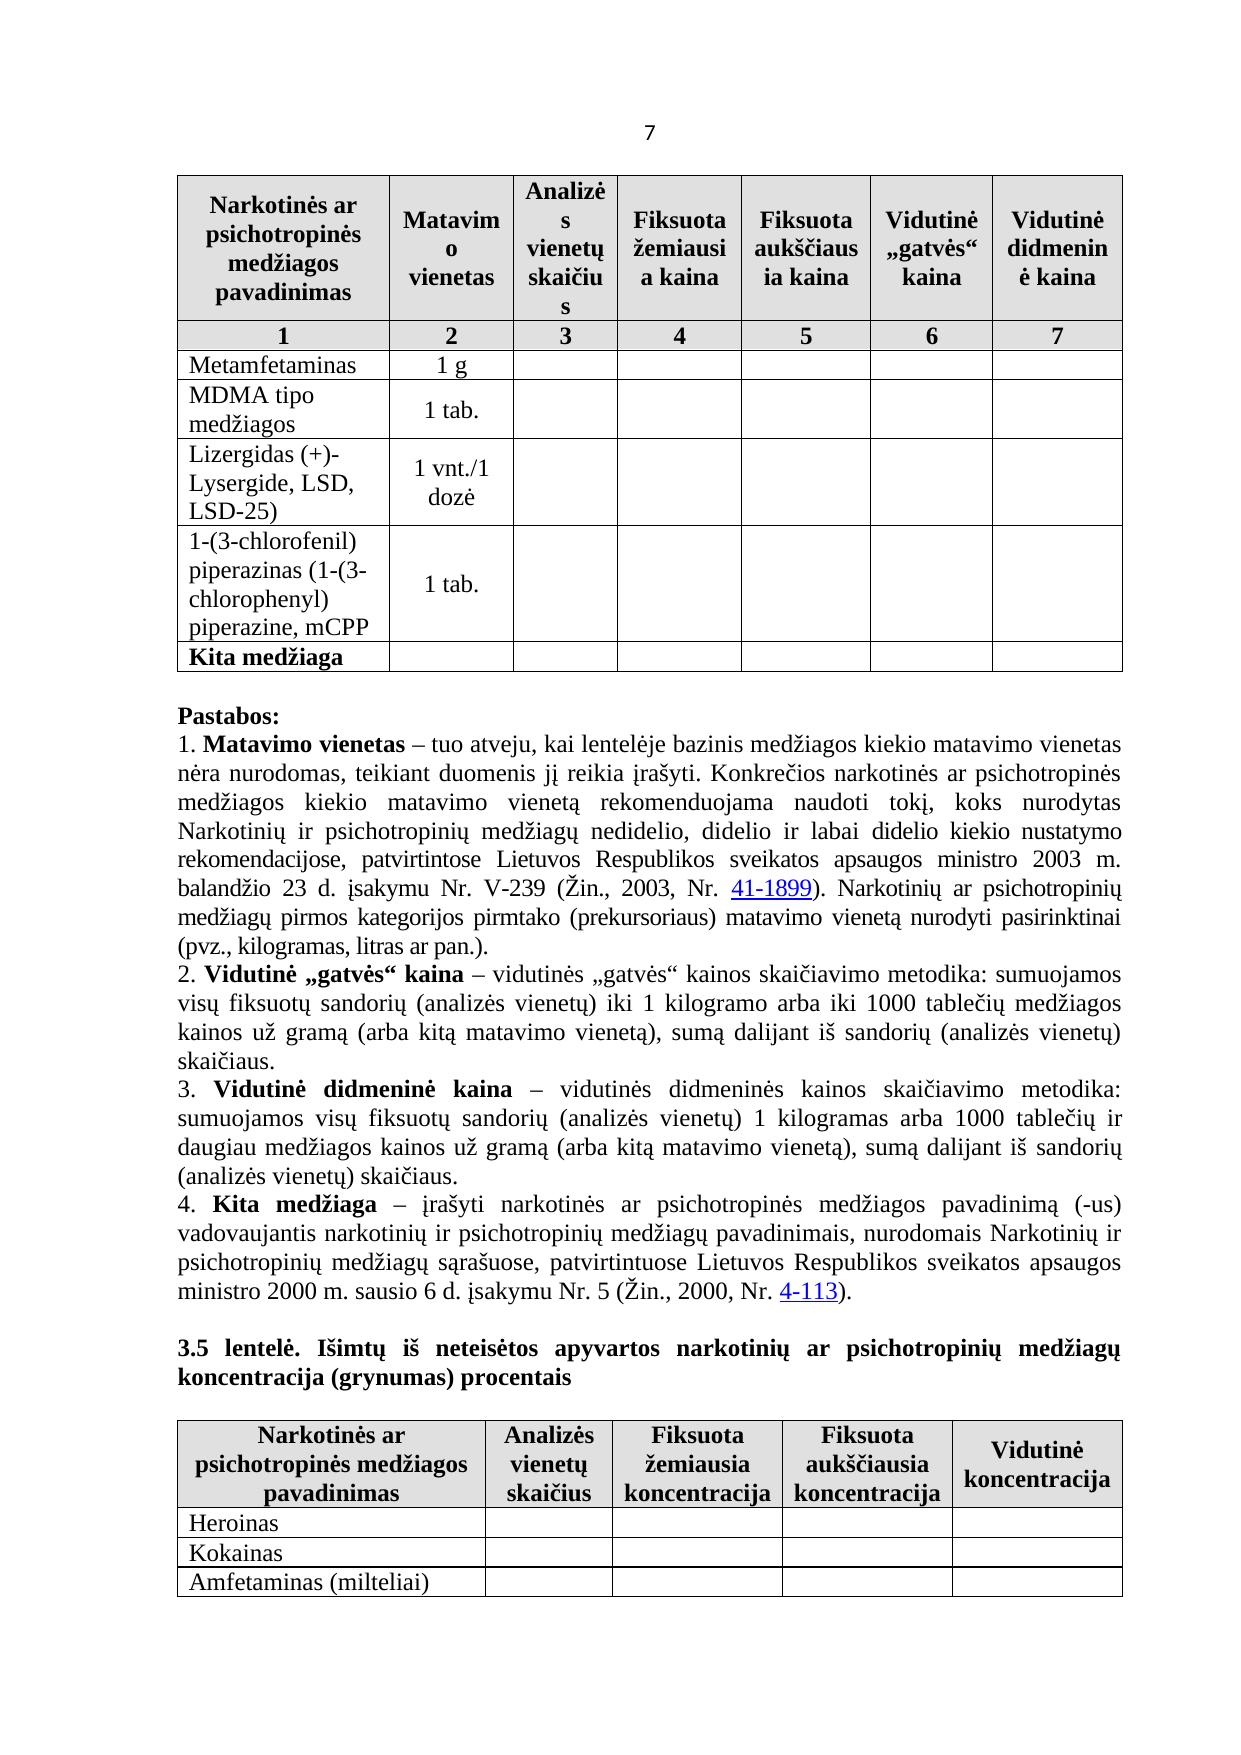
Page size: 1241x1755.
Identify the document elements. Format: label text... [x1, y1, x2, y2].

table_cell 6 [871, 321, 992, 349]
table_cell Amfetaminas (milteliai) [178, 1568, 485, 1596]
table_cell [993, 351, 1122, 379]
table_header Narkotinės ar psichotropinės medžiagos pavadinimas [178, 1421, 485, 1507]
table_cell [618, 642, 741, 671]
table_header Vidutinė didmeninė kaina [993, 176, 1122, 320]
table_cell [514, 642, 617, 671]
text Pastabos: [177, 701, 1122, 729]
table_cell [742, 351, 870, 379]
text 3. Vidutinė didmeninė kaina – vidutinės didmeninės kainos skaičiavimo metodika: sumuojamos visų fiksuotų sandorių (analizės vienetų) 1 kilogramas arba 1000 tablečių ir daugiau medžiagos kainos už gramą (arba kitą matavimo vienetą), sumą dalijant iš sandorių (analizės vienetų) skaičiaus. [177, 1074, 1122, 1189]
table_cell 2 [390, 321, 513, 349]
table_cell [514, 380, 617, 438]
table_cell [871, 380, 992, 438]
table_cell [618, 526, 741, 641]
table_cell [742, 642, 870, 671]
table_cell [993, 642, 1122, 671]
text 2. Vidutinė „gatvės“ kaina – vidutinės „gatvės“ kainos skaičiavimo metodika: sumuojamos visų fiksuotų sandorių (analizės vienetų) iki 1 kilogramo arba iki 1000 tablečių medžiagos kainos už gramą (arba kitą matavimo vienetą), sumą dalijant iš sandorių (analizės vienetų) skaičiaus. [177, 959, 1122, 1074]
table_cell [613, 1508, 782, 1537]
table_cell [742, 439, 870, 525]
table_header Analizės vienetų skaičius [486, 1421, 612, 1507]
table_cell [618, 380, 741, 438]
table_cell [871, 439, 992, 525]
table_cell [618, 439, 741, 525]
table_cell [871, 642, 992, 671]
table_cell [514, 439, 617, 525]
table_cell [618, 351, 741, 379]
table_cell 1 vnt./1 dozė [390, 439, 513, 525]
table_cell [742, 526, 870, 641]
table_cell [953, 1508, 1122, 1537]
table_cell 4 [618, 321, 741, 349]
table_header Vidutinė „gatvės“ kaina [871, 176, 992, 320]
table_cell Kokainas [178, 1538, 485, 1566]
table_cell 3 [514, 321, 617, 349]
table_cell 1 [178, 321, 389, 349]
table_cell [486, 1568, 612, 1596]
table_cell [514, 351, 617, 379]
table_cell [390, 642, 513, 671]
text 4. Kita medžiaga – įrašyti narkotinės ar psichotropinės medžiagos pavadinimą (-us) vadovaujantis narkotinių ir psichotropinių medžiagų pavadinimais, nurodomais Narkotinių ir psichotropinių medžiagų sąrašuose, patvirtintuose Lietuvos Respublikos sveikatos apsaugos ministro 2000 m. sausio 6 d. įsakymu Nr. 5 (Žin., 2000, Nr. 4-113). [177, 1189, 1122, 1304]
table_cell Lizergidas (+)-Lysergide, LSD, LSD-25) [178, 439, 389, 525]
table_header Matavimo vienetas [390, 176, 513, 320]
table_cell [993, 380, 1122, 438]
table_cell [486, 1508, 612, 1537]
table_header Narkotinės ar psichotropinės medžiagos pavadinimas [178, 176, 389, 320]
table_cell [871, 526, 992, 641]
table_cell [514, 526, 617, 641]
table_cell 1 tab. [390, 526, 513, 641]
text 3.5 lentelė. Išimtų iš neteisėtos apyvartos narkotinių ar psichotropinių medžiagų koncentracija (grynumas) procentais [177, 1333, 1122, 1391]
table_cell [953, 1538, 1122, 1566]
table_header Fiksuota aukščiausia koncentracija [783, 1421, 952, 1507]
text 1. Matavimo vienetas – tuo atveju, kai lentelėje bazinis medžiagos kiekio matavimo vienetas nėra nurodomas, teikiant duomenis jį reikia įrašyti. Konkrečios narkotinės ar psichotropinės medžiagos kiekio matavimo vienetą rekomenduojama naudoti tokį, koks nurodytas Narkotinių ir psichotropinių medžiagų nedidelio, didelio ir labai didelio kiekio nustatymo rekomendacijose, patvirtintose Lietuvos Respublikos sveikatos apsaugos ministro 2003 m. balandžio 23 d. įsakymu Nr. V-239 (Žin., 2003, Nr. 41-1899). Narkotinių ar psichotropinių medžiagų pirmos kategorijos pirmtako (prekursoriaus) matavimo vienetą nurodyti pasirinktinai (pvz., kilogramas, litras ar pan.). [177, 729, 1122, 959]
table_header Fiksuota žemiausia koncentracija [613, 1421, 782, 1507]
table_cell [742, 380, 870, 438]
table_cell [613, 1568, 782, 1596]
table_cell 5 [742, 321, 870, 349]
table_header Analizės vienetų skaičius [514, 176, 617, 320]
table_cell 1 g [390, 351, 513, 379]
table_cell Kita medžiaga [178, 642, 389, 671]
table_cell [783, 1538, 952, 1566]
table_header Vidutinė koncentracija [953, 1421, 1122, 1507]
table_cell [993, 526, 1122, 641]
table_cell [486, 1538, 612, 1566]
table_cell [783, 1508, 952, 1537]
table_cell [871, 351, 992, 379]
table_cell 1 tab. [390, 380, 513, 438]
table_cell [783, 1568, 952, 1596]
table_cell Heroinas [178, 1508, 485, 1537]
table_header Fiksuota žemiausia kaina [618, 176, 741, 320]
table_cell Metamfetaminas [178, 351, 389, 379]
table_header Fiksuota aukščiausia kaina [742, 176, 870, 320]
table_cell [613, 1538, 782, 1566]
table_cell [993, 439, 1122, 525]
table_cell 7 [993, 321, 1122, 349]
table_cell MDMA tipo medžiagos [178, 380, 389, 438]
table_cell 1-(3-chlorofenil) piperazinas (1-(3-chlorophenyl) piperazine, mCPP [178, 526, 389, 641]
table_cell [953, 1568, 1122, 1596]
